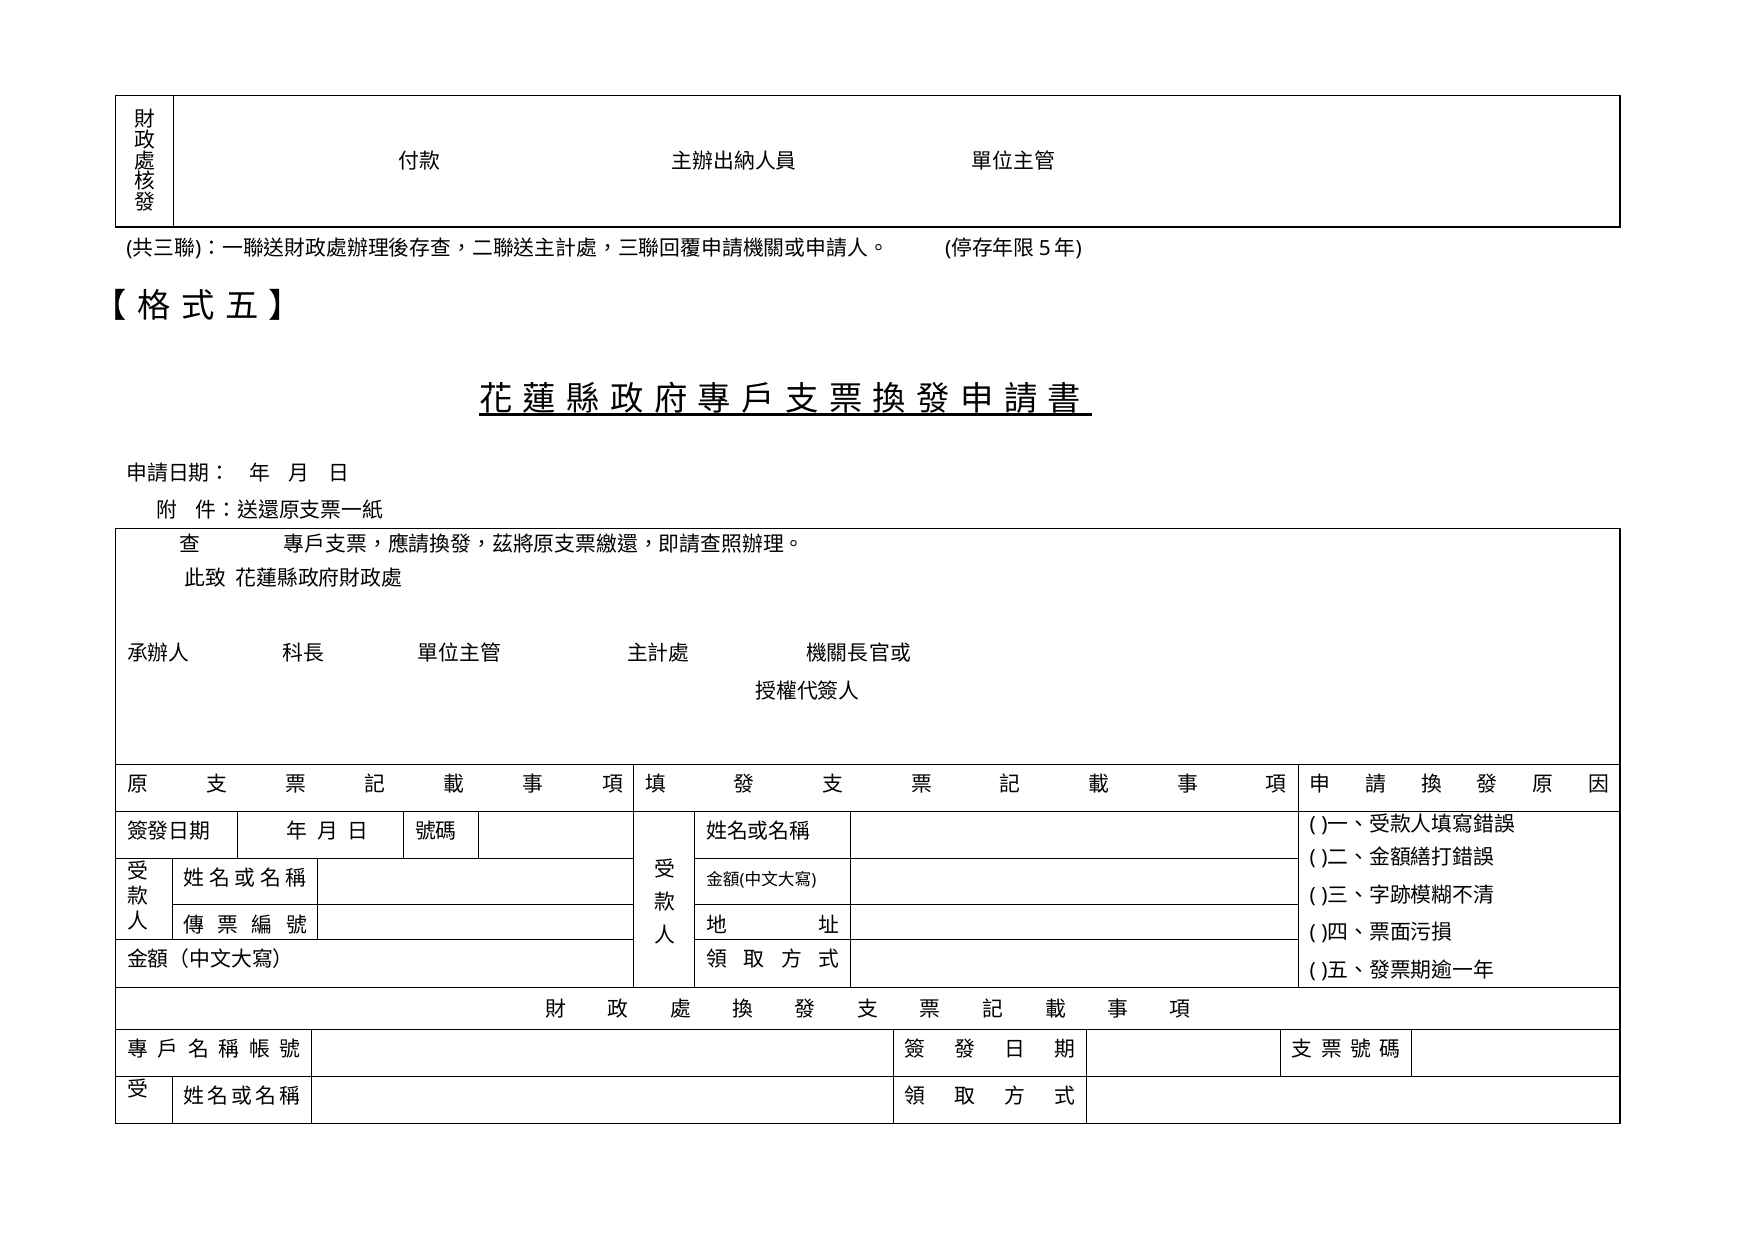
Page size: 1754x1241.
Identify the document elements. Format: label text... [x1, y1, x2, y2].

table_cell [851, 940, 1298, 987]
table_cell 簽發日期 [116, 812, 237, 857]
table_cell 傳票編號 [173, 905, 317, 939]
table_cell 年 月 日 [238, 812, 403, 857]
table_cell 號碼 [404, 812, 478, 857]
table_cell [851, 859, 1298, 904]
table_cell 財政處核發 [116, 96, 173, 226]
table_cell 地址 [695, 905, 850, 939]
table_cell ( )一、受款人填寫錯誤 ( )二、金額繕打錯誤 ( )三、字跡模糊不清 ( )四、票面污損 ( )五、發票期逾一年 [1299, 812, 1619, 987]
table_cell [1087, 1077, 1619, 1123]
text 花蓮縣政府專戶支票換發申請書 [94, 359, 1642, 434]
table_cell [1087, 1030, 1280, 1076]
table_cell 主辦出納人員 [644, 96, 901, 226]
table_cell 金額（中文大寫） [116, 940, 633, 987]
table_cell 領取方式 [894, 1077, 1086, 1123]
text 申請日期： 年 月 日 [94, 452, 1642, 490]
table_cell 專戶名稱帳號 [116, 1030, 311, 1076]
text 附 件：送還原支票一紙 [94, 490, 1642, 527]
table_cell 受款人 [116, 859, 172, 939]
table_cell 單位主管 [901, 96, 1155, 226]
table_header 查 專戶支票，應請換發，茲將原支票繳還，即請查照辦理。 此致 花蓮縣政府財政處 承辦人 科長 單位主管 主計處 機關長官或 授權代簽人 [116, 529, 1619, 764]
table_cell [318, 905, 633, 939]
table_cell 填發支票記載事項 [634, 765, 1298, 811]
table_cell [851, 905, 1298, 939]
table_cell [1412, 1030, 1619, 1076]
table_cell [1155, 96, 1400, 226]
table_cell 姓名或名稱 [695, 812, 850, 857]
table_cell 支票號碼 [1281, 1030, 1411, 1076]
text 【格式五】 [94, 265, 1642, 340]
table_cell 原支票記載事項 [116, 765, 633, 811]
table_cell [479, 812, 633, 857]
table_cell 財政處換發支票記載事項 [116, 988, 1619, 1029]
table_cell 申請換發原因 [1299, 765, 1619, 811]
table_cell 姓名或名稱 [173, 859, 317, 904]
table_cell 領取方式 [695, 940, 850, 987]
table_cell [312, 1030, 893, 1076]
text (共三聯)：一聯送財政處辦理後存查，二聯送主計處，三聯回覆申請機關或申請人。 (停存年限5年) [94, 227, 1642, 265]
table_cell 受 [116, 1077, 172, 1123]
table_cell 姓名或名稱 [173, 1077, 311, 1123]
table_cell [1400, 96, 1619, 226]
table_cell [174, 96, 387, 226]
table_cell [312, 1077, 893, 1123]
table_cell [318, 859, 633, 904]
table_cell 簽發日期 [894, 1030, 1086, 1076]
table_cell 受款人 [634, 812, 694, 987]
table_cell [851, 812, 1298, 857]
table_cell 付款 [387, 96, 644, 226]
table_cell 金額(中文大寫) [695, 859, 850, 904]
